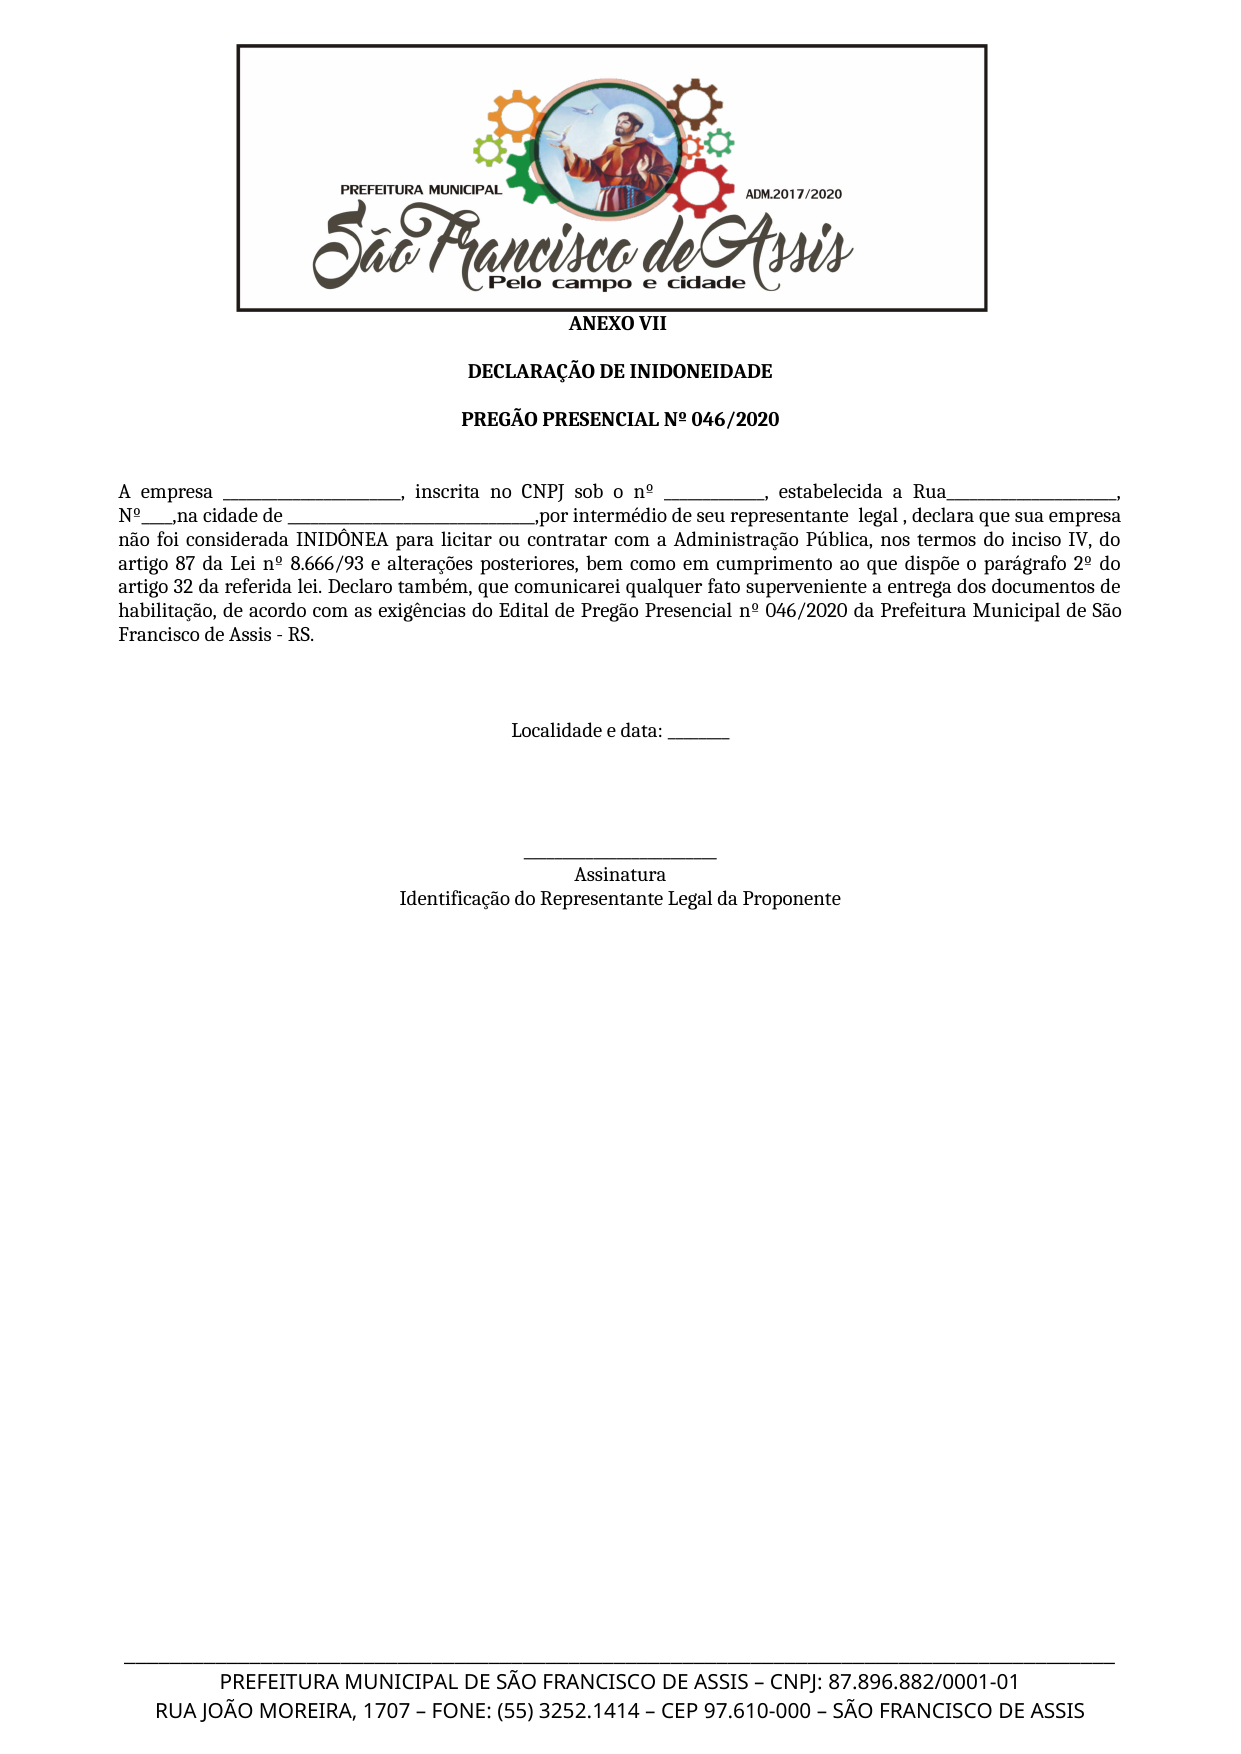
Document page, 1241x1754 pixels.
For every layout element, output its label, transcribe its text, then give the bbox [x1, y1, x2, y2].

text Localidade e data: ________ [118, 719, 1122, 743]
text DECLARAÇÃO DE INIDONEIDADE [118, 359, 1122, 383]
text A empresa _______________________, inscrita no CNPJ sob o nº _____________, estabelecida a Rua______________________, Nº____,na cidade de ________________________________,por intermédio de seu representante legal , declara que sua empresa não foi considerada INIDÔNEA para licitar ou contratar com a Administração Pública, nos termos do inciso IV, do artigo 87 da Lei nº 8.666/93 e alterações posteriores, bem como em cumprimento ao que dispõe o parágrafo 2º do artigo 32 da referida lei. Declaro também, que comunicarei qualquer fato superveniente a entrega dos documentos de habilitação, de acordo com as exigências do Edital de Pregão Presencial nº 046/2020 da Prefeitura Municipal de São Francisco de Assis - RS. [118, 479, 1122, 647]
text PREGÃO PRESENCIAL Nº 046/2020 [118, 407, 1122, 431]
text ANEXO VII [118, 312, 1122, 336]
text Assinatura [118, 863, 1122, 887]
text _________________________ [118, 839, 1122, 863]
text Identificação do Representante Legal da Proponente [118, 887, 1122, 911]
